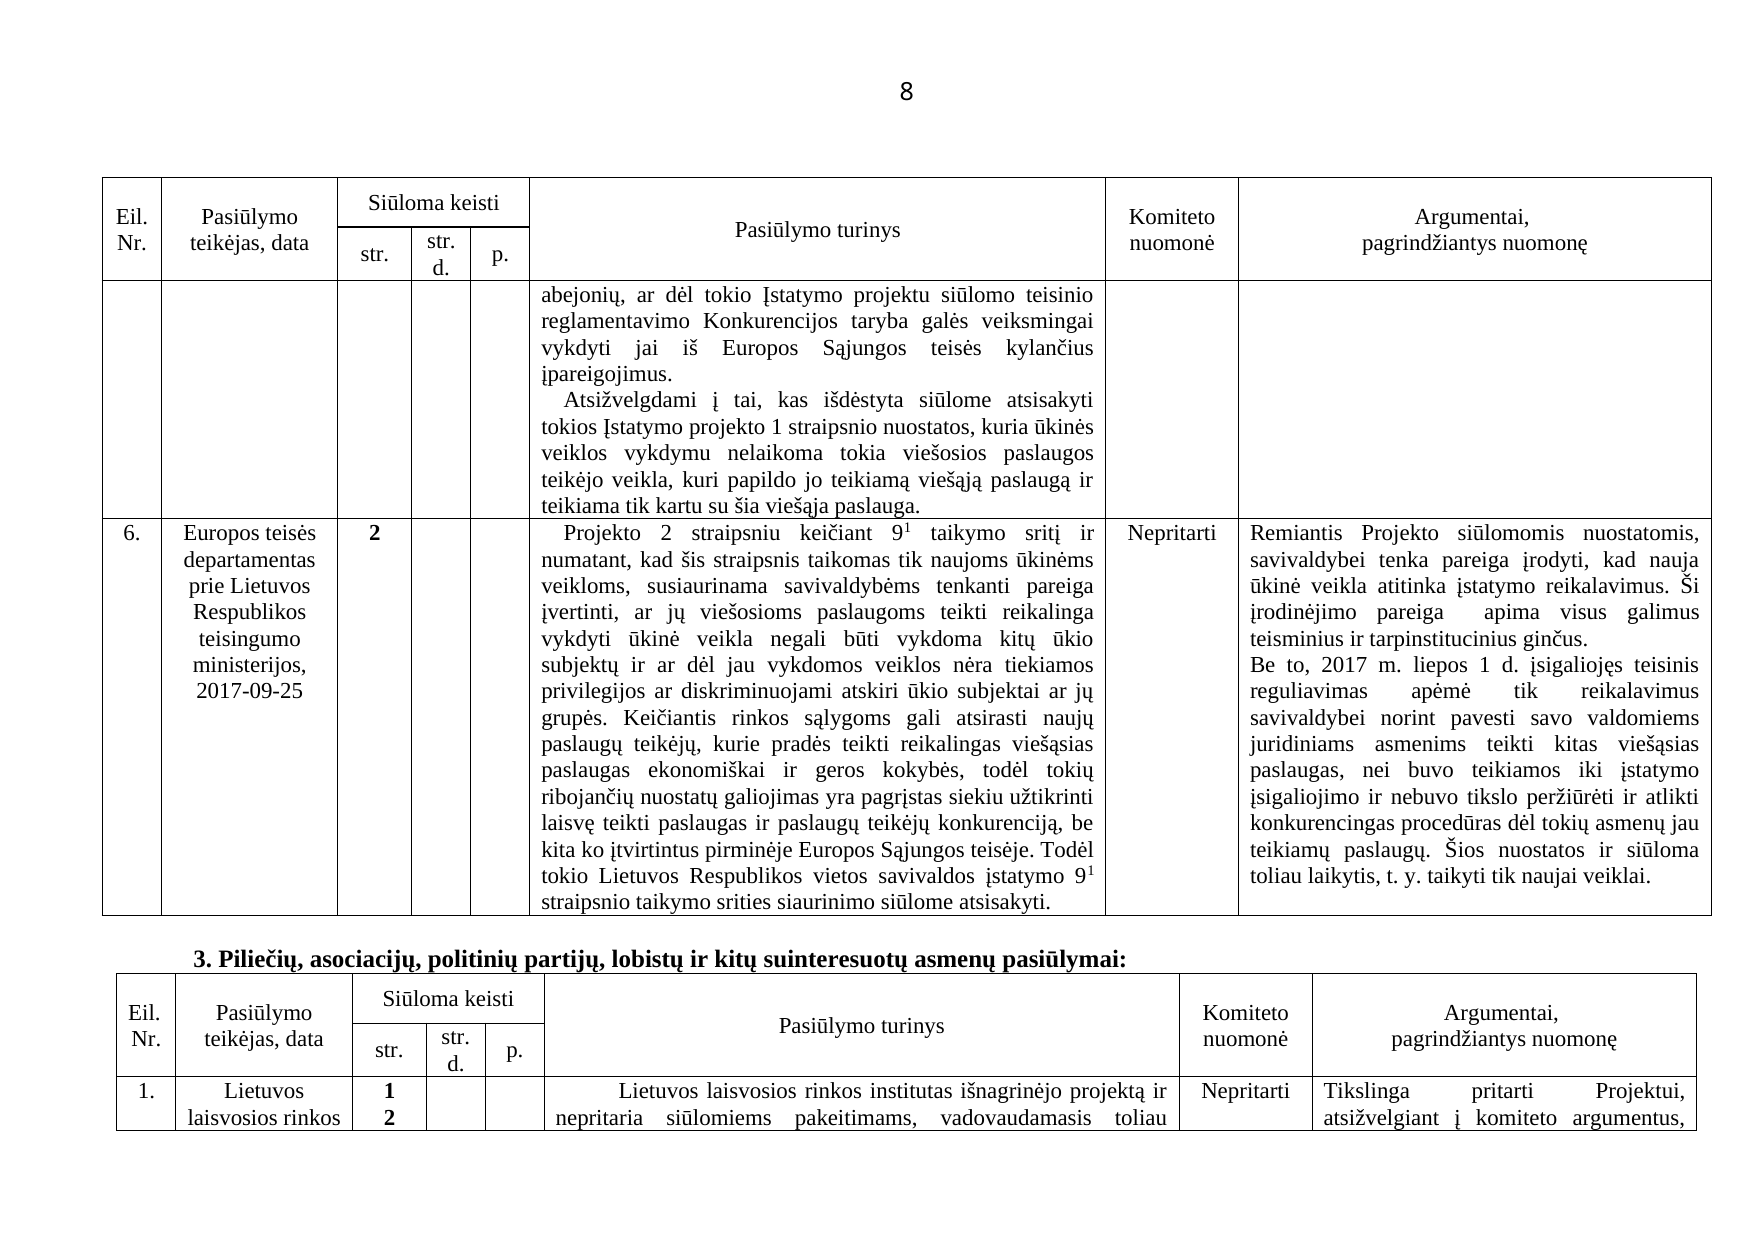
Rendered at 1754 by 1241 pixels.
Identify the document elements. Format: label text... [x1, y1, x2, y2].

table_cell Remiantis Projekto siūlomomis nuostatomis, savivaldybei tenka pareiga įrodyti, kad nauja ūkinė veikla atitinka įstatymo reikalavimus. Ši įrodinėjimo pareiga apima visus galimus teisminius ir tarpinstitucinius ginčus. Be to, 2017 m. liepos 1 d. įsigaliojęs teisinis reguliavimas apėmė tik reikalavimus savivaldybei norint pavesti savo valdomiems juridiniams asmenims teikti kitas viešąsias paslaugas, nei buvo teikiamos iki įstatymo įsigaliojimo ir nebuvo tikslo peržiūrėti ir atlikti konkurencingas procedūras dėl tokių asmenų jau teikiamų paslaugų. Šios nuostatos ir siūloma toliau laikytis, t. y. taikyti tik naujai veiklai. [1239, 519, 1711, 915]
table_header Pasiūlymo teikėjas, data [176, 974, 352, 1076]
table_cell [427, 1077, 485, 1130]
table_cell [486, 1077, 544, 1130]
table_cell [1239, 281, 1711, 518]
table_cell Nepritarti [1180, 1077, 1312, 1130]
table_cell 1 2 [353, 1077, 426, 1130]
table_cell str. [353, 1024, 426, 1076]
table_header Pasiūlymo teikėjas, data [162, 178, 337, 280]
table_header Siūloma keisti [338, 178, 529, 226]
table_header Argumentai, pagrindžiantys nuomonę [1239, 178, 1711, 280]
table_cell 2 [338, 519, 411, 915]
table_cell Lietuvos laisvosios rinkos institutas išnagrinėjo projektą ir nepritaria siūlomiems pakeitimams, vadovaudamasis toliau [545, 1077, 1179, 1130]
table_header Siūloma keisti [353, 974, 544, 1022]
table_cell str. [338, 228, 411, 280]
table_cell Nepritarti [1106, 519, 1238, 915]
table_cell [471, 281, 529, 518]
table_header Eil. Nr. [103, 178, 161, 280]
table_header Pasiūlymo turinys [545, 974, 1179, 1076]
table_cell 1. [117, 1077, 175, 1130]
table_cell 6. [103, 519, 161, 915]
table_cell abejonių, ar dėl tokio Įstatymo projektu siūlomo teisinio reglamentavimo Konkurencijos taryba galės veiksmingai vykdyti jai iš Europos Sąjungos teisės kylančius įpareigojimus. Atsižvelgdami į tai, kas išdėstyta siūlome atsisakyti tokios Įstatymo projekto 1 straipsnio nuostatos, kuria ūkinės veiklos vykdymu nelaikoma tokia viešosios paslaugos teikėjo veikla, kuri papildo jo teikiamą viešąją paslaugą ir teikiama tik kartu su šia viešąja paslauga. [530, 281, 1105, 518]
table_cell [412, 281, 470, 518]
table_cell [471, 519, 529, 915]
table_cell [162, 281, 337, 518]
table_cell [1106, 281, 1238, 518]
table_cell Europos teisės departamentas prie Lietuvos Respublikos teisingumo ministerijos, 2017-09-25 [162, 519, 337, 915]
table_header Argumentai, pagrindžiantys nuomonę [1313, 974, 1696, 1076]
table_cell str. d. [427, 1024, 485, 1076]
table_cell Projekto 2 straipsniu keičiant 91 taikymo sritį ir numatant, kad šis straipsnis taikomas tik naujoms ūkinėms veikloms, susiaurinama savivaldybėms tenkanti pareiga įvertinti, ar jų viešosioms paslaugoms teikti reikalinga vykdyti ūkinė veikla negali būti vykdoma kitų ūkio subjektų ir ar dėl jau vykdomos veiklos nėra tiekiamos privilegijos ar diskriminuojami atskiri ūkio subjektai ar jų grupės. Keičiantis rinkos sąlygoms gali atsirasti naujų paslaugų teikėjų, kurie pradės teikti reikalingas viešąsias paslaugas ekonomiškai ir geros kokybės, todėl tokių ribojančių nuostatų galiojimas yra pagrįstas siekiu užtikrinti laisvę teikti paslaugas ir paslaugų teikėjų konkurenciją, be kita ko įtvirtintus pirminėje Europos Sąjungos teisėje. Todėl tokio Lietuvos Respublikos vietos savivaldos įstatymo 91 straipsnio taikymo srities siaurinimo siūlome atsisakyti. [530, 519, 1105, 915]
table_header Pasiūlymo turinys [530, 178, 1105, 280]
table_header Komiteto nuomonė [1106, 178, 1238, 280]
table_cell Tikslinga pritarti Projektui, atsižvelgiant į komiteto argumentus, [1313, 1077, 1696, 1130]
table_cell [338, 281, 411, 518]
table_header Eil. Nr. [117, 974, 175, 1076]
table_cell str. d. [412, 228, 470, 280]
table_cell p. [486, 1024, 544, 1076]
table_cell Lietuvos laisvosios rinkos [176, 1077, 352, 1130]
text 3. Piliečių, asociacijų, politinių partijų, lobistų ir kitų suinteresuotų asmenų pasiūlymai: [118, 944, 1695, 973]
table_cell [103, 281, 161, 518]
table_cell [412, 519, 470, 915]
table_cell p. [471, 228, 529, 280]
table_header Komiteto nuomonė [1180, 974, 1312, 1076]
